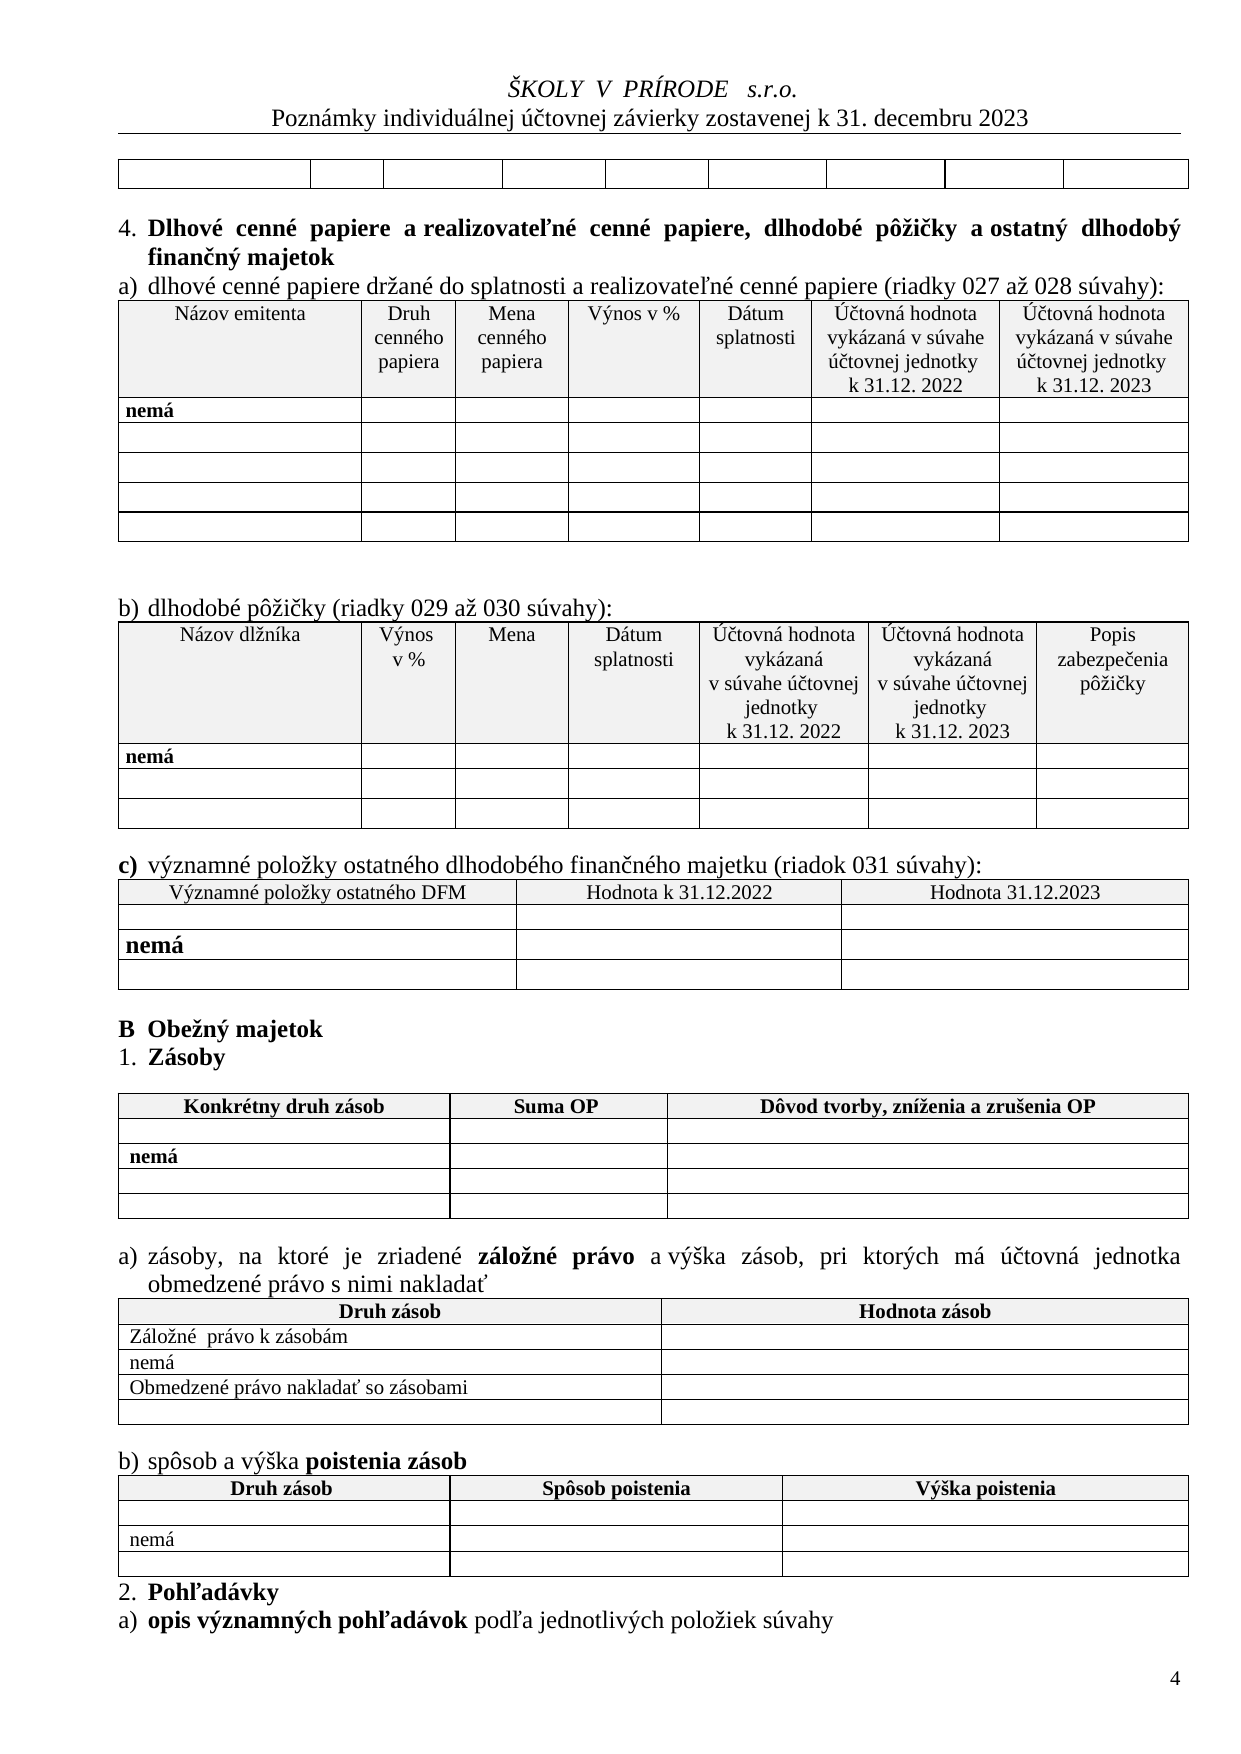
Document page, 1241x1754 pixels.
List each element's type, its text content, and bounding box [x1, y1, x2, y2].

table_cell [451, 1169, 667, 1193]
table_cell [119, 905, 516, 929]
table_cell [119, 513, 361, 541]
table_cell [456, 423, 568, 452]
table_cell [569, 513, 699, 541]
table_cell [1064, 160, 1188, 188]
list dlhové cenné papiere držané do splatnosti a realizovateľné cenné papiere (riadky 027 až 028 súvahy): [118, 271, 1181, 300]
table_cell nemá [119, 930, 516, 959]
table_cell [1000, 423, 1188, 452]
table_cell [456, 744, 568, 768]
table_cell [362, 799, 455, 827]
table_cell [119, 1400, 661, 1424]
list dlhodobé pôžičky (riadky 029 až 030 súvahy): [118, 593, 1181, 621]
table_cell [783, 1526, 1188, 1551]
table_cell [1037, 744, 1188, 768]
table_cell [668, 1144, 1188, 1168]
table_cell [700, 398, 811, 422]
table_header Hodnota zásob [662, 1299, 1188, 1323]
table_cell [569, 744, 699, 768]
table_cell [119, 483, 361, 511]
table_header Mena cenného papiera [456, 301, 568, 397]
table_cell [362, 483, 455, 511]
table_cell [569, 483, 699, 511]
table_cell [451, 1144, 667, 1168]
table_cell [1000, 513, 1188, 541]
table_header Konkrétny druh zásob [119, 1094, 449, 1118]
table_cell [662, 1400, 1188, 1424]
table_header Dôvod tvorby, zníženia a zrušenia OP [668, 1094, 1188, 1118]
table_cell [842, 960, 1188, 988]
list Pohľadávky [118, 1577, 1181, 1605]
table_cell [668, 1119, 1188, 1143]
table_cell [362, 744, 455, 768]
table_cell [662, 1325, 1188, 1348]
table_cell [119, 799, 361, 827]
table_cell [362, 453, 455, 482]
table_cell nemá [119, 744, 361, 768]
table_cell [869, 799, 1036, 827]
table_cell [451, 1119, 667, 1143]
table_cell [456, 453, 568, 482]
table_header Výška poistenia [783, 1476, 1188, 1500]
table_cell [700, 513, 811, 541]
table_cell Obmedzené právo nakladať so zásobami [119, 1375, 661, 1399]
table_cell [700, 423, 811, 452]
list Dlhové cenné papiere a realizovateľné cenné papiere, dlhodobé pôžičky a ostatný dlhodobý finančný majetok [118, 213, 1181, 271]
table_cell [1000, 453, 1188, 482]
table_cell [709, 160, 826, 188]
table_cell [1037, 799, 1188, 827]
table_cell [700, 483, 811, 511]
table_cell [569, 769, 699, 798]
list zásoby, na ktoré je zriadené záložné právo a výška zásob, pri ktorých má účtovná jednotka obmedzené právo s nimi nakladať [118, 1241, 1181, 1298]
table_cell [869, 769, 1036, 798]
table_cell [812, 423, 999, 452]
table_cell [384, 160, 502, 188]
table_cell [1037, 769, 1188, 798]
table_cell [1000, 483, 1188, 511]
table_cell [662, 1375, 1188, 1399]
table_cell [700, 799, 868, 827]
table_cell [569, 398, 699, 422]
table_cell [700, 453, 811, 482]
table_cell [946, 160, 1063, 188]
table_header Druh zásob [119, 1299, 661, 1323]
table_cell [606, 160, 708, 188]
table_cell [311, 160, 383, 188]
table_cell [812, 398, 999, 422]
table_cell [569, 799, 699, 827]
table_cell [451, 1194, 667, 1218]
table_header Hodnota k 31.12.2022 [517, 880, 841, 904]
table_cell [569, 423, 699, 452]
table_cell [119, 769, 361, 798]
table_header Výnos v % [362, 623, 455, 743]
table_header Mena [456, 623, 568, 743]
table_cell [456, 483, 568, 511]
table_header Druh zásob [119, 1476, 449, 1500]
list opis významných pohľadávok podľa jednotlivých položiek súvahy [118, 1605, 1181, 1634]
text B Obežný majetok [118, 1014, 1181, 1042]
table_cell [119, 960, 516, 988]
table_cell [569, 453, 699, 482]
table_header Spôsob poistenia [451, 1476, 782, 1500]
table_header Dátum splatnosti [569, 623, 699, 743]
table_cell nemá [119, 1144, 449, 1168]
table_header Výnos v % [569, 301, 699, 397]
table_cell [119, 423, 361, 452]
table_cell [783, 1552, 1188, 1576]
table_header Názov emitenta [119, 301, 361, 397]
table_cell [119, 1501, 449, 1525]
table_cell [517, 905, 841, 929]
table_cell [456, 799, 568, 827]
table_cell [456, 513, 568, 541]
table_cell [119, 453, 361, 482]
table_cell [812, 453, 999, 482]
table_header Druh cenného papiera [362, 301, 455, 397]
table_header Popis zabezpečenia pôžičky [1037, 623, 1188, 743]
table_cell [456, 398, 568, 422]
table_cell [842, 930, 1188, 959]
table_cell [668, 1169, 1188, 1193]
table_header Účtovná hodnota vykázaná v súvahe účtovnej jednotky k 31.12. 2022 [812, 301, 999, 397]
table_cell Záložné právo k zásobám [119, 1325, 661, 1348]
table_cell [362, 769, 455, 798]
table_cell [827, 160, 944, 188]
table_header Účtovná hodnota vykázaná v súvahe účtovnej jednotky k 31.12. 2023 [1000, 301, 1188, 397]
table_header Suma OP [451, 1094, 667, 1118]
table_cell nemá [119, 398, 361, 422]
table_cell [503, 160, 605, 188]
table_cell [700, 769, 868, 798]
table_cell [869, 744, 1036, 768]
table_header Významné položky ostatného DFM [119, 880, 516, 904]
table_cell [517, 930, 841, 959]
table_cell [517, 960, 841, 988]
table_header Účtovná hodnota vykázaná v súvahe účtovnej jednotky k 31.12. 2022 [700, 623, 868, 743]
table_cell [119, 1119, 449, 1143]
table_header Hodnota 31.12.2023 [842, 880, 1188, 904]
table_cell [119, 1169, 449, 1193]
list významné položky ostatného dlhodobého finančného majetku (riadok 031 súvahy): [118, 850, 1181, 879]
table_cell [783, 1501, 1188, 1525]
table_cell [1000, 398, 1188, 422]
table_cell [662, 1350, 1188, 1374]
table_cell [456, 769, 568, 798]
table_cell [362, 398, 455, 422]
table_cell [842, 905, 1188, 929]
table_cell nemá [119, 1350, 661, 1374]
table_cell [362, 423, 455, 452]
table_header Účtovná hodnota vykázaná v súvahe účtovnej jednotky k 31.12. 2023 [869, 623, 1036, 743]
table_cell [119, 1194, 449, 1218]
table_cell [451, 1501, 782, 1525]
table_header Dátum splatnosti [700, 301, 811, 397]
table_cell nemá [119, 1526, 449, 1551]
table_cell [700, 744, 868, 768]
table_cell [119, 160, 310, 188]
list Zásoby [118, 1042, 1181, 1071]
table_cell [362, 513, 455, 541]
list spôsob a výška poistenia zásob [118, 1446, 1181, 1475]
table_cell [668, 1194, 1188, 1218]
table_cell [812, 483, 999, 511]
table_header Názov dlžníka [119, 623, 361, 743]
table_cell [119, 1552, 449, 1576]
table_cell [812, 513, 999, 541]
table_cell [451, 1552, 782, 1576]
table_cell [451, 1526, 782, 1551]
